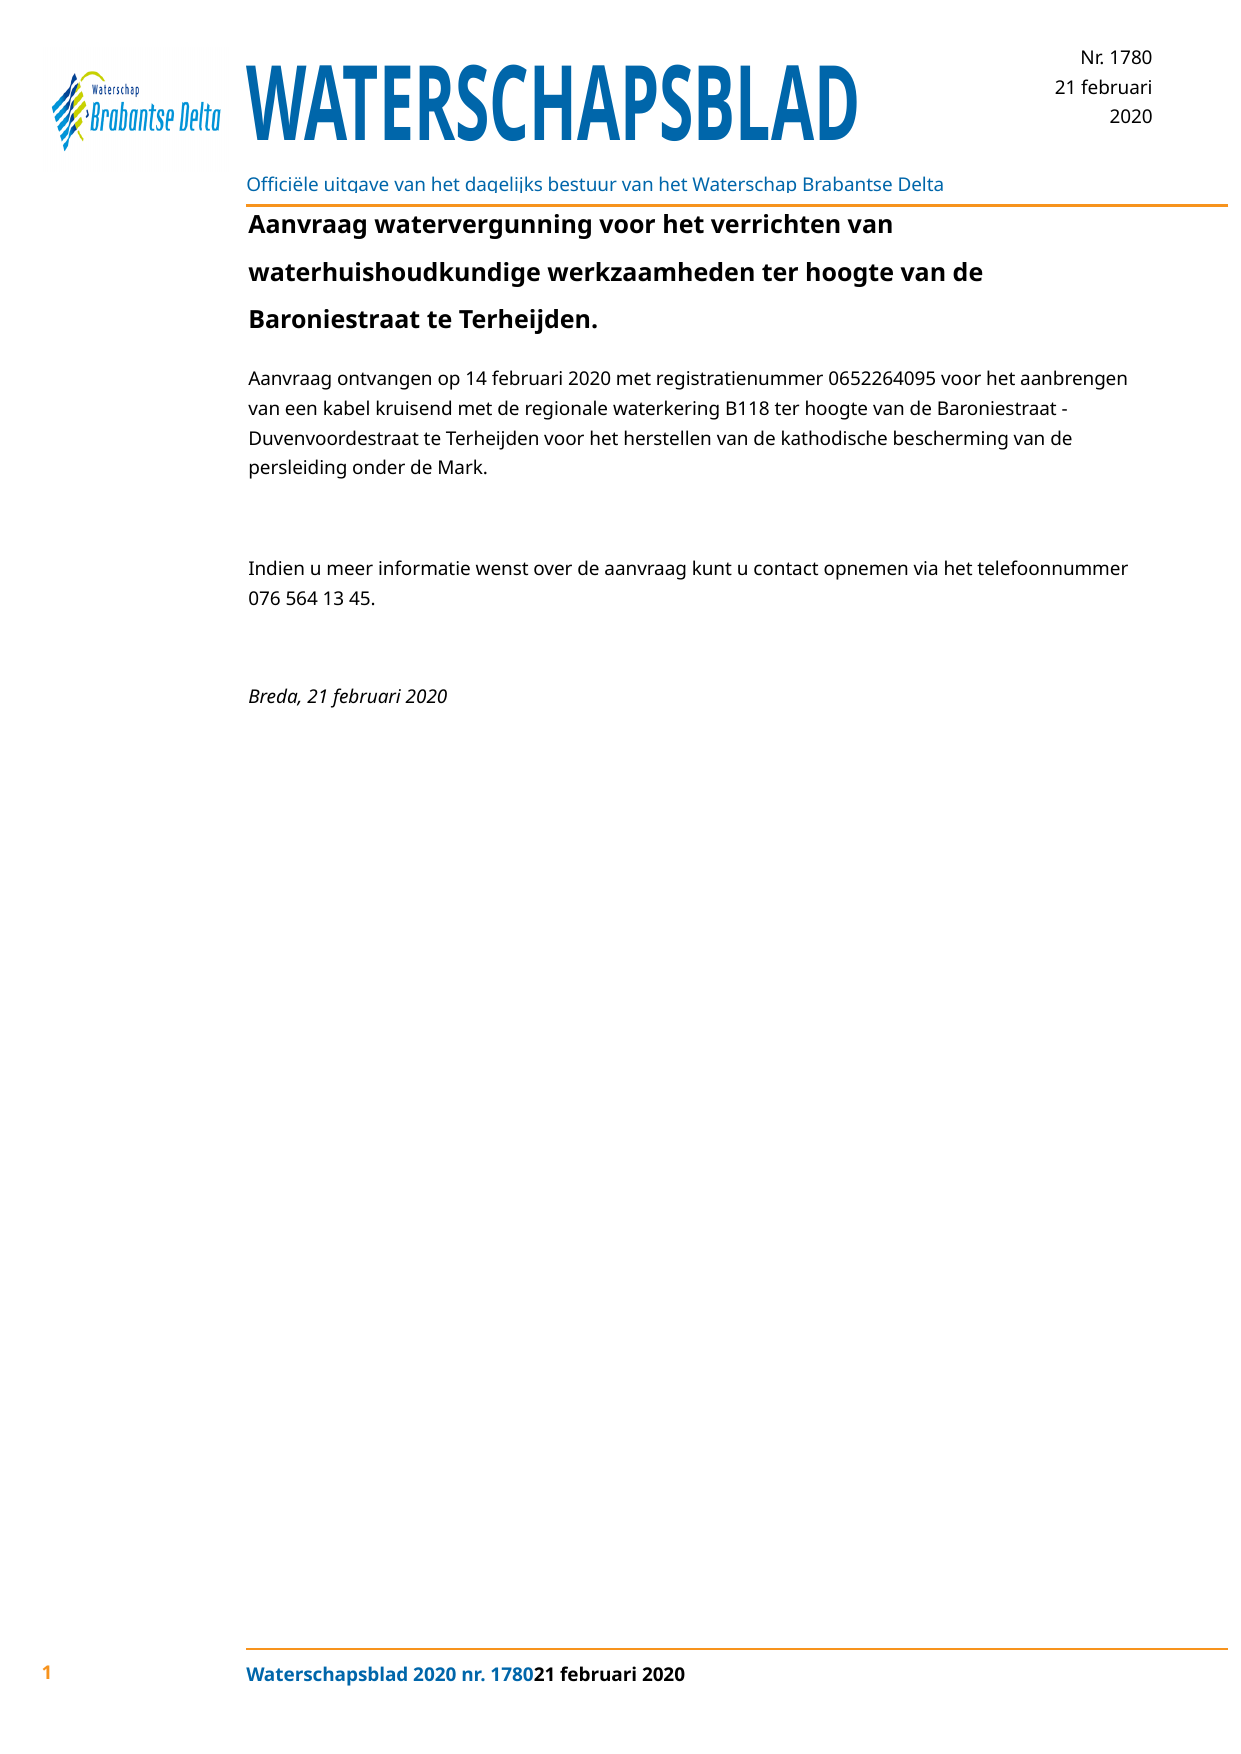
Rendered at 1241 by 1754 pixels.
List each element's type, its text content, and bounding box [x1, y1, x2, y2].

text Breda, 21 februari 2020 [248, 683, 1152, 709]
text Aanvraag ontvangen op 14 februari 2020 met registratienummer 0652264095 voor het aanbrengen van een kabel kruisend met de regionale waterkering B118 ter hoogte van de Baroniestraat - Duvenvoordestraat te Terheijden voor het herstellen van de kathodische bescherming van de persleiding onder de Mark. [248, 366, 1152, 480]
text Indien u meer informatie wenst over de aanvraag kunt u contact opnemen via het telefoonnummer 076 564 13 45. [248, 555, 1152, 610]
picture [41, 47, 231, 172]
text Aanvraag watervergunning voor het verrichten van waterhuishoudkundige werkzaamheden ter hoogte van de Baroniestraat te Terheijden. [248, 207, 1152, 336]
